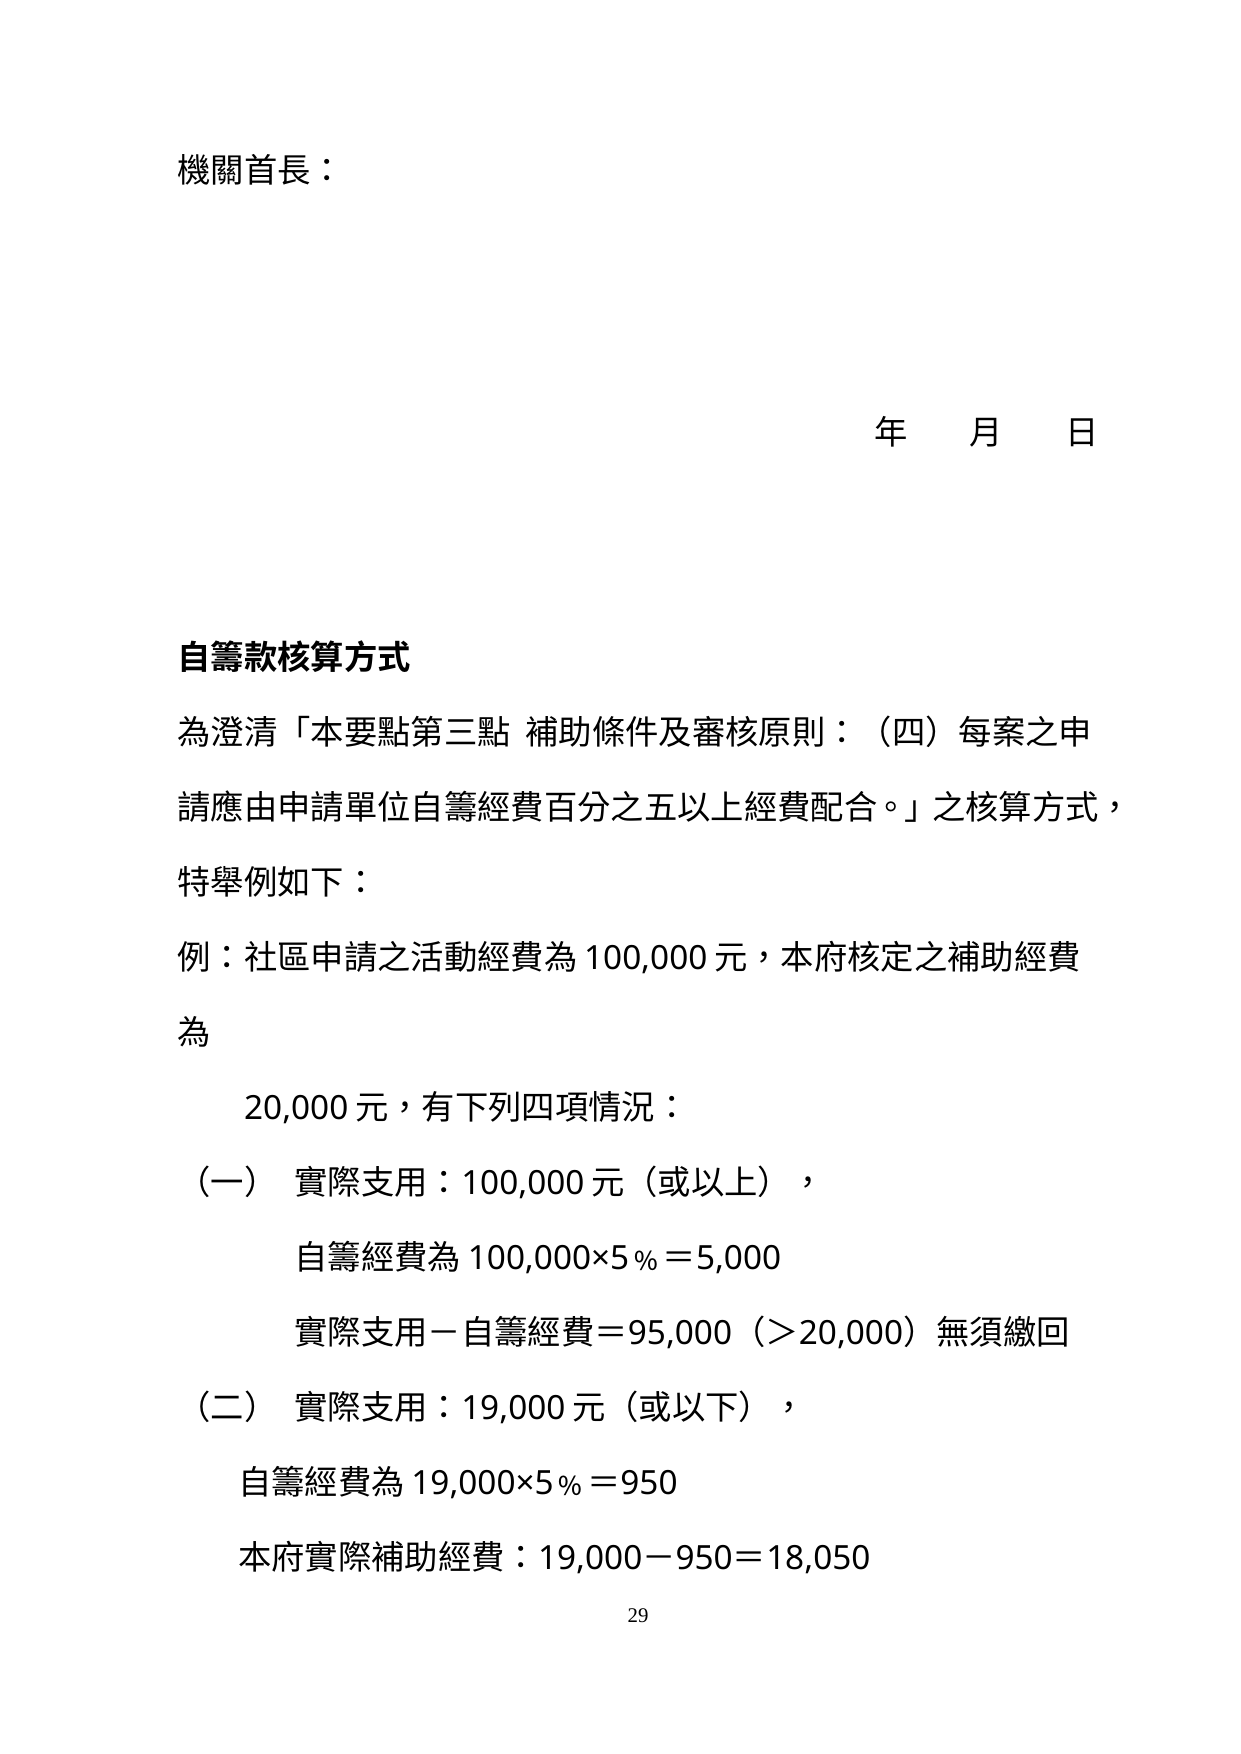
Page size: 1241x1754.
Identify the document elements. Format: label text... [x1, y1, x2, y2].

text 例：社區申請之活動經費為100,000元，本府核定之補助經費為 [177, 917, 1098, 1067]
text 為澄清「本要點第三點 補助條件及審核原則：（四）每案之申請應由申請單位自籌經費百分之五以上經費配合。」之核算方式，特舉例如下： [177, 692, 1098, 917]
text 自籌款核算方式 [177, 617, 1098, 692]
list 實際支用：19,000元（或以下）， [177, 1367, 1098, 1442]
text 自籌經費為100,000×5﹪＝5,000 [294, 1217, 1098, 1292]
text 年月日 [177, 392, 1098, 467]
text 實際支用－自籌經費＝95,000（＞20,000）無須繳回 [294, 1292, 1098, 1367]
list 實際支用：100,000元（或以上）， [177, 1142, 1098, 1217]
text 本府實際補助經費：19,000－950＝18,050 [177, 1517, 1098, 1592]
text 機關首長： [177, 130, 1098, 205]
text 20,000元，有下列四項情況： [177, 1067, 1098, 1142]
text 自籌經費為19,000×5﹪＝950 [177, 1442, 1098, 1517]
